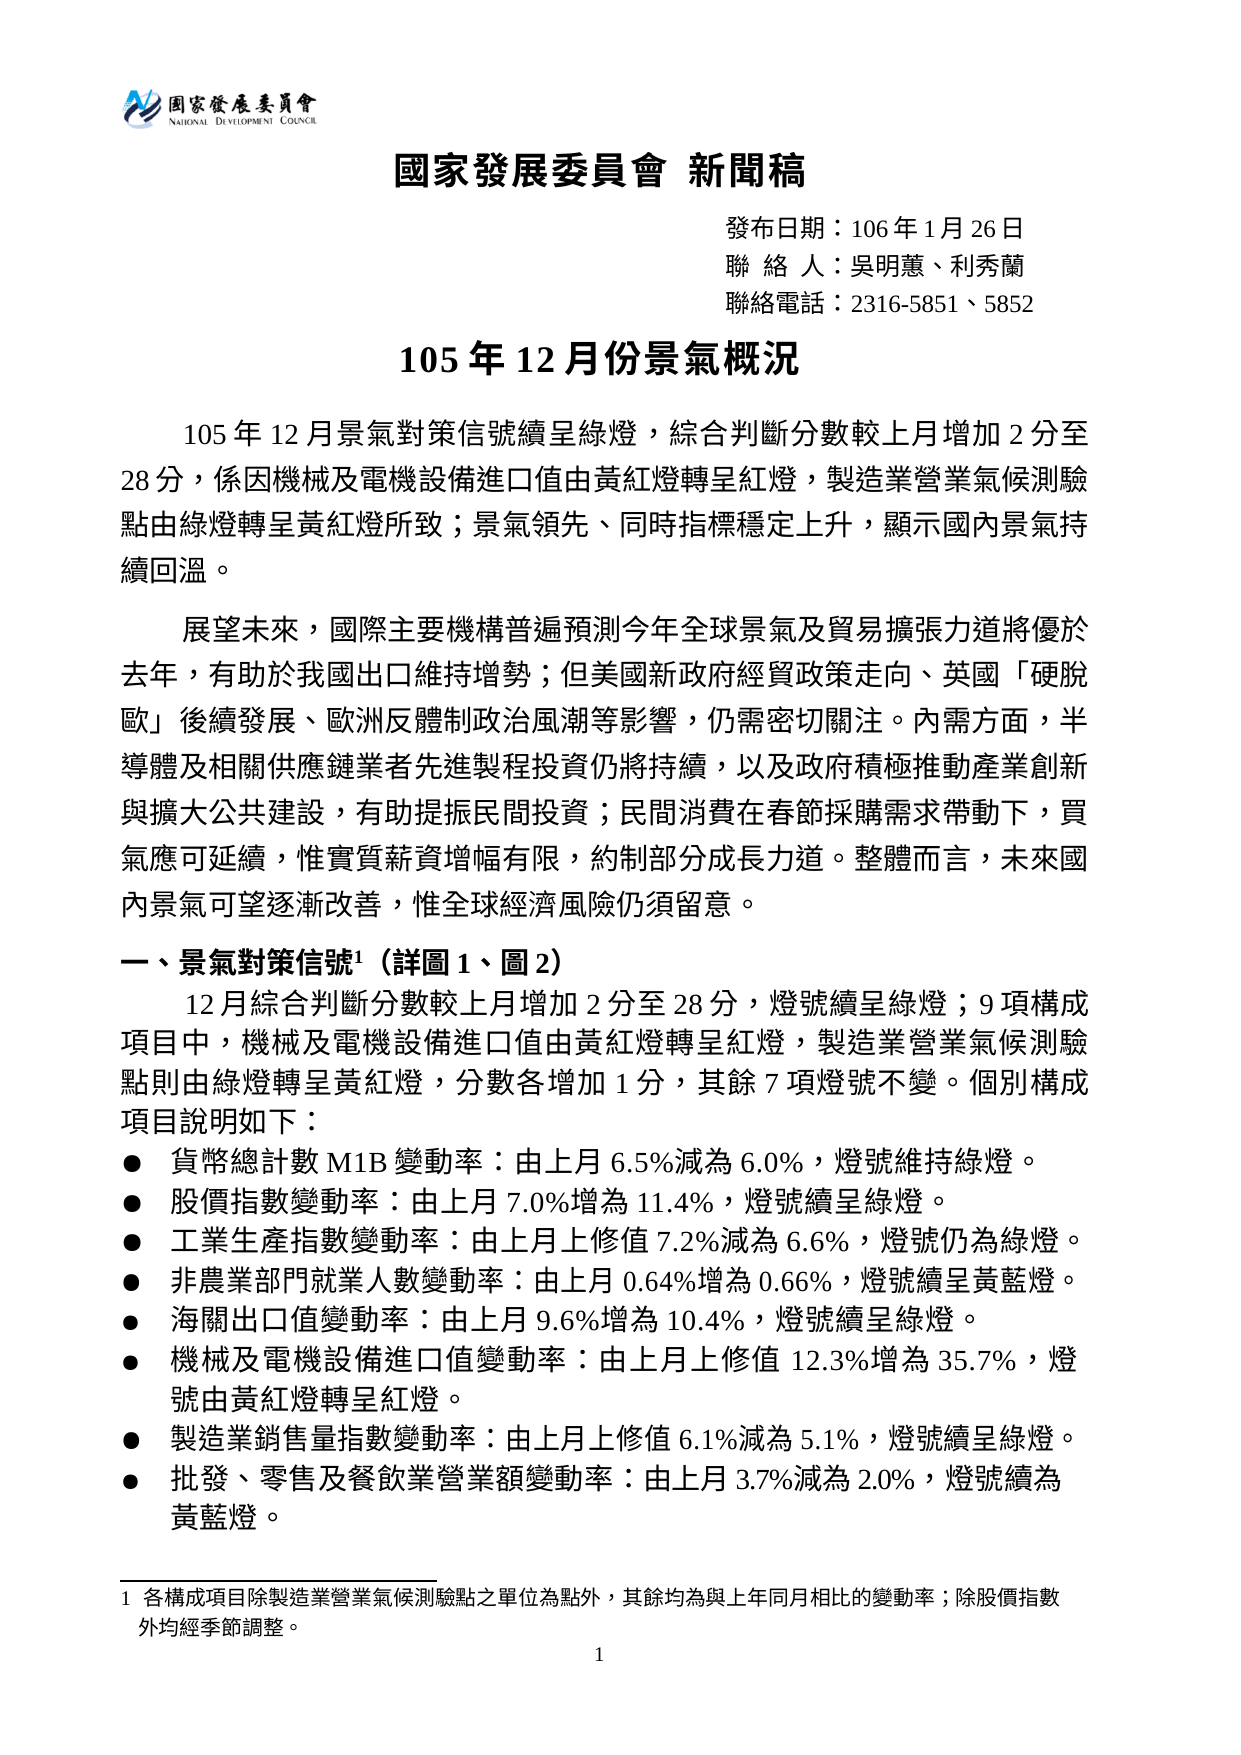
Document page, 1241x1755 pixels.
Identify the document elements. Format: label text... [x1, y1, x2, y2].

list 海關出口值變動率：由上月9.6%增為10.4%，燈號續呈綠燈。 [120, 1299, 1078, 1339]
text 各構成項目除製造業營業氣候測驗點之單位為點外，其餘均為與上年同月相比的變動率；除股價指數外均經季節調整。 [120, 1581, 1078, 1641]
text 一、景氣對策信號（詳圖1、圖2） [120, 937, 1090, 982]
picture [120, 88, 319, 129]
list 批發、零售及餐飲業營業額變動率：由上月3.7%減為2.0%，燈號續為 黃藍燈。 [120, 1457, 1078, 1537]
text 12月綜合判斷分數較上月增加2分至28分，燈號續呈綠燈；9項構成項目中，機械及電機設備進口值由黃紅燈轉呈紅燈，製造業營業氣候測驗點則由綠燈轉呈黃紅燈，分數各增加1分，其餘7項燈號不變。個別構成項目說明如下： [120, 982, 1090, 1141]
list 股價指數變動率：由上月7.0%增為11.4%，燈號續呈綠燈。 [120, 1180, 1078, 1220]
text 105年12月景氣對策信號續呈綠燈，綜合判斷分數較上月增加2分至28分，係因機械及電機設備進口值由黃紅燈轉呈紅燈，製造業營業氣候測驗點由綠燈轉呈黃紅燈所致；景氣領先、同時指標穩定上升，顯示國內景氣持續回溫。 [120, 407, 1090, 591]
text 展望未來，國際主要機構普遍預測今年全球景氣及貿易擴張力道將優於去年，有助於我國出口維持增勢；但美國新政府經貿政策走向、英國「硬脫歐」後續發展、歐洲反體制政治風潮等影響，仍需密切關注。內需方面，半導體及相關供應鏈業者先進製程投資仍將持續，以及政府積極推動產業創新與擴大公共建設，有助提振民間投資；民間消費在春節採購需求帶動下，買氣應可延續，惟實質薪資增幅有限，約制部分成長力道。整體而言，未來國內景氣可望逐漸改善，惟全球經濟風險仍須留意。 [120, 603, 1090, 924]
text 聯 絡 人：吳明蕙、利秀蘭 [120, 245, 1078, 282]
list 非農業部門就業人數變動率：由上月0.64%增為0.66%，燈號續呈黃藍燈。 [120, 1259, 1078, 1299]
list 機械及電機設備進口值變動率：由上月上修值12.3%增為35.7%，燈 號由黃紅燈轉呈紅燈。 [120, 1339, 1078, 1418]
text 聯絡電話：2316-5851、5852 [120, 282, 1078, 320]
list 工業生產指數變動率：由上月上修值7.2%減為6.6%，燈號仍為綠燈。 [120, 1220, 1078, 1259]
text 國家發展委員會 新聞稿 [120, 141, 1078, 195]
text 105年12月份景氣概況 [120, 332, 1078, 382]
list 製造業銷售量指數變動率：由上月上修值6.1%減為5.1%，燈號續呈綠燈。 [120, 1418, 1078, 1457]
text 發布日期：106年1月26日 [120, 207, 1078, 245]
list 貨幣總計數M1B變動率：由上月6.5%減為6.0%，燈號維持綠燈。 [120, 1141, 1078, 1180]
